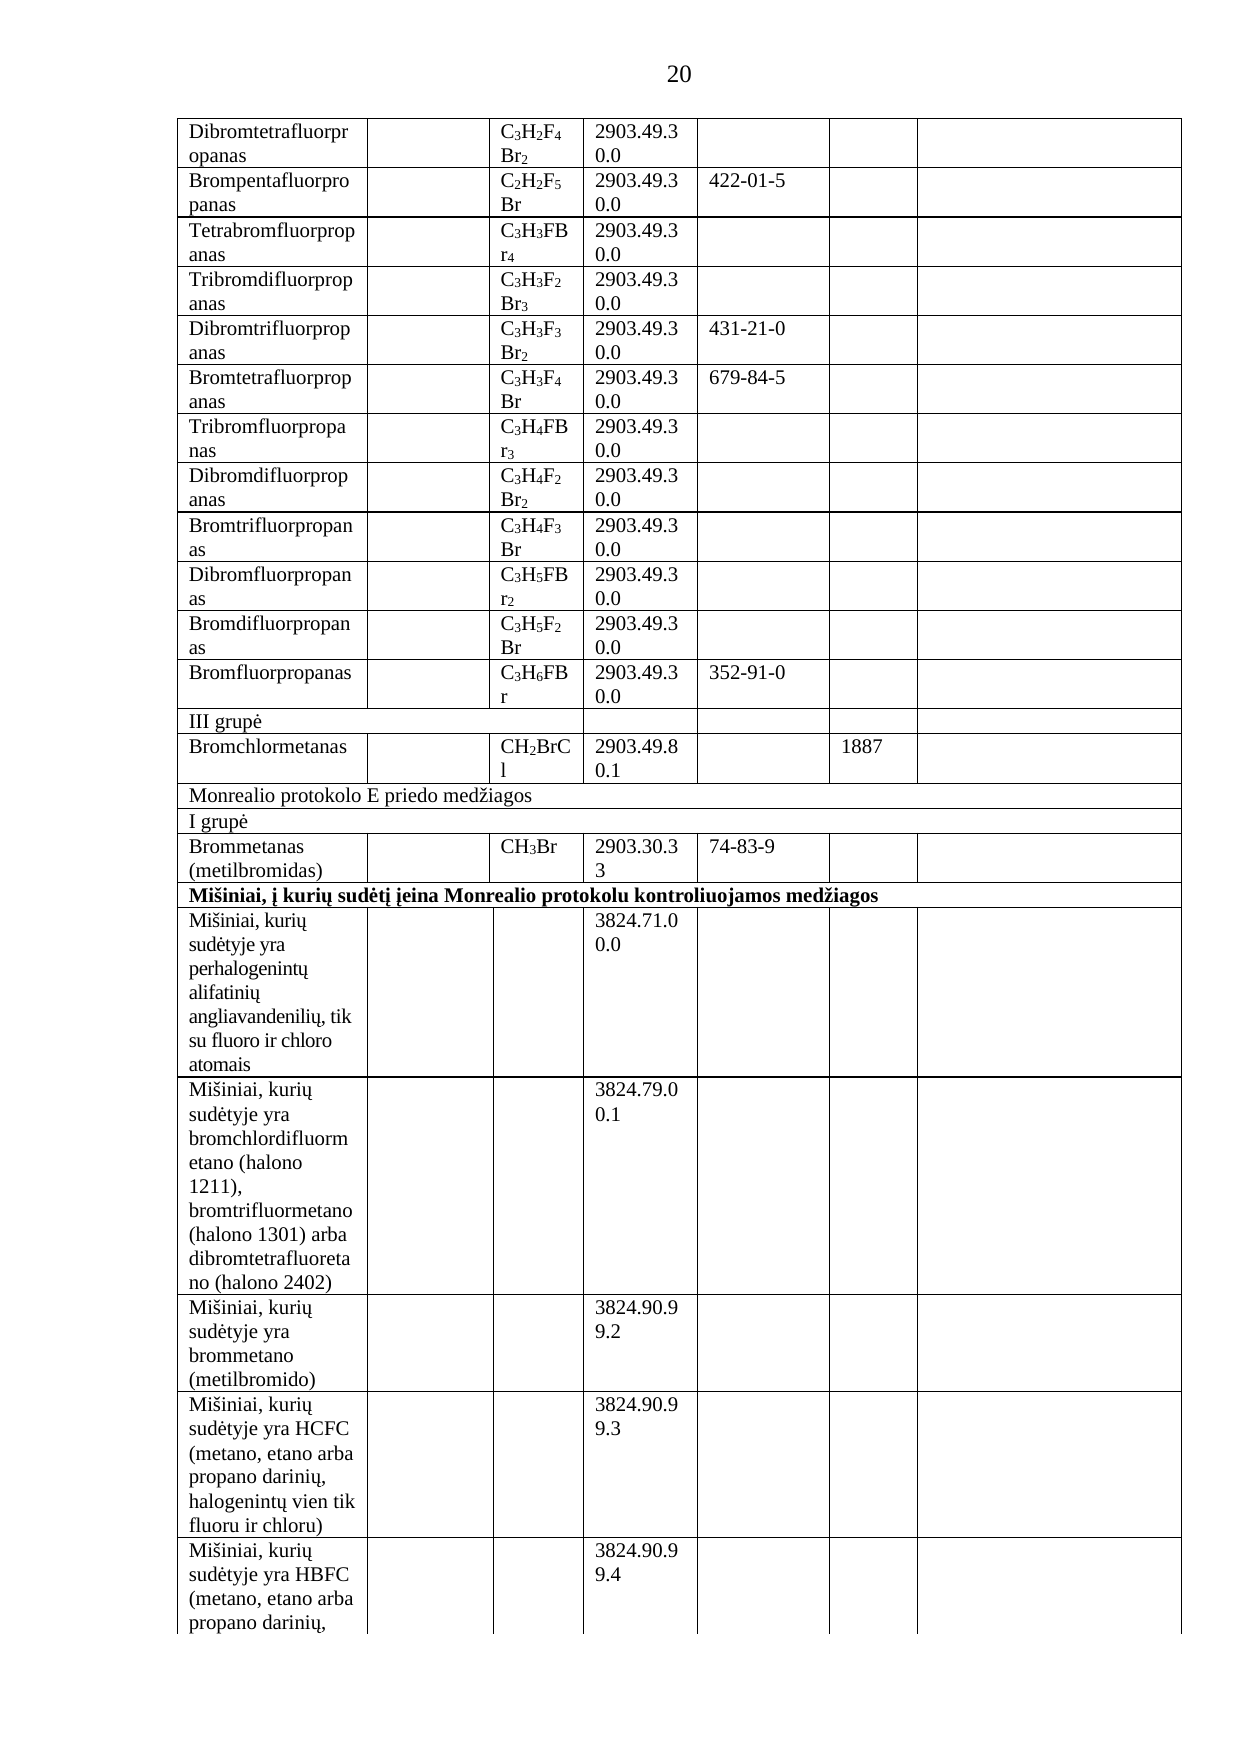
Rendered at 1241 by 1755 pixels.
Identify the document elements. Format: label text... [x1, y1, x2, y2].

table_cell [494, 1078, 583, 1294]
table_cell Monrealio protokolo E priedo medžiagos [178, 784, 1181, 807]
table_cell Mišiniai, į kurių sudėtį įeina Monrealio protokolu kontroliuojamos medžiagos [178, 883, 1181, 907]
table_cell 2903.49.80.1 [584, 734, 697, 782]
table_cell Brommetanas (metilbromidas) [178, 834, 367, 882]
table_cell C2H2F5Br [490, 168, 583, 216]
table_cell [368, 908, 493, 1076]
table_cell [494, 908, 583, 1076]
table_cell 2903.30.33 [584, 834, 697, 882]
table_cell [698, 218, 829, 266]
table_cell [918, 1392, 1181, 1537]
table_cell C3H3FBr4 [490, 218, 583, 266]
table_cell [368, 316, 489, 364]
table_cell [368, 660, 489, 708]
table_cell [368, 218, 489, 266]
table_cell [830, 1538, 917, 1634]
table_cell [830, 1295, 917, 1391]
table_cell 3824.90.99.3 [584, 1392, 697, 1537]
table_cell [918, 218, 1181, 266]
table_cell III grupė [178, 709, 583, 733]
table_cell [698, 119, 829, 167]
table_cell C3H4F3Br [490, 513, 583, 561]
table_cell [830, 1392, 917, 1537]
table_cell [698, 1078, 829, 1294]
table_cell [830, 267, 917, 315]
table_cell Bromtetrafluorpropanas [178, 365, 367, 413]
table_cell 2903.49.30.0 [584, 611, 697, 659]
table_cell 3824.90.99.2 [584, 1295, 697, 1391]
table_cell [368, 611, 489, 659]
table_cell [830, 316, 917, 364]
table_cell [698, 562, 829, 610]
table_cell 352-91-0 [698, 660, 829, 708]
table_cell Dibromtrifluorpropanas [178, 316, 367, 364]
table_cell [368, 734, 489, 782]
table_cell [494, 1392, 583, 1537]
table_cell [494, 1295, 583, 1391]
table_cell CH3Br [490, 834, 583, 882]
table_cell [918, 1295, 1181, 1391]
table_cell C3H4FBr3 [490, 414, 583, 462]
table_cell [368, 463, 489, 511]
table_cell [368, 267, 489, 315]
table_cell [698, 513, 829, 561]
table_cell [918, 316, 1181, 364]
table_cell [830, 414, 917, 462]
table_cell 2903.49.30.0 [584, 168, 697, 216]
table_cell [830, 562, 917, 610]
table_cell C3H2F4Br2 [490, 119, 583, 167]
table_cell [368, 168, 489, 216]
table_cell [584, 709, 697, 733]
table_cell C3H3F4Br [490, 365, 583, 413]
table_cell [368, 1392, 493, 1537]
table_cell [830, 611, 917, 659]
table_cell [698, 267, 829, 315]
table_cell [918, 611, 1181, 659]
table_cell C3H5FBr2 [490, 562, 583, 610]
table_cell C3H3F2Br3 [490, 267, 583, 315]
table_cell 2903.49.30.0 [584, 513, 697, 561]
table_cell [918, 267, 1181, 315]
table_cell [830, 168, 917, 216]
table_cell 2903.49.30.0 [584, 365, 697, 413]
table_cell Mišiniai, kurių sudėtyje yra HCFC (metano, etano arba propano darinių, halogenintų vien tik fluoru ir chloru) [178, 1392, 367, 1537]
table_cell [698, 1538, 829, 1634]
table_cell [918, 660, 1181, 708]
table_cell [918, 414, 1181, 462]
table_cell [918, 1078, 1181, 1294]
table_cell [918, 463, 1181, 511]
table_cell I grupė [178, 809, 1181, 833]
table_cell 422-01-5 [698, 168, 829, 216]
table_cell Bromdifluorpropanas [178, 611, 367, 659]
table_cell 3824.79.00.1 [584, 1078, 697, 1294]
table_cell 2903.49.30.0 [584, 562, 697, 610]
table_cell [918, 119, 1181, 167]
table_cell 431-21-0 [698, 316, 829, 364]
table_cell [918, 734, 1181, 782]
table_cell [368, 1295, 493, 1391]
table_cell 2903.49.30.0 [584, 119, 697, 167]
table_cell Mišiniai, kurių sudėtyje yra perhalogenintų alifatinių angliavandenilių, tik su fluoro ir chloro atomais [178, 908, 367, 1076]
table_cell [830, 1078, 917, 1294]
table_cell 3824.90.99.4 [584, 1538, 697, 1634]
table_cell Tribromdifluorpropanas [178, 267, 367, 315]
table_cell Bromchlormetanas [178, 734, 367, 782]
table_cell [698, 414, 829, 462]
table_cell [368, 513, 489, 561]
table_cell [830, 908, 917, 1076]
table_cell Tribromfluorpropanas [178, 414, 367, 462]
table_cell Bromfluorpropanas [178, 660, 367, 708]
table_cell [368, 1078, 493, 1294]
table_cell 2903.49.30.0 [584, 414, 697, 462]
table_cell Dibromdifluorpropanas [178, 463, 367, 511]
table_cell [698, 734, 829, 782]
table_cell Tetrabromfluorpropanas [178, 218, 367, 266]
table_cell 2903.49.30.0 [584, 267, 697, 315]
table_cell C3H6FBr [490, 660, 583, 708]
table_cell 2903.49.30.0 [584, 316, 697, 364]
table_cell Mišiniai, kurių sudėtyje yra HBFC (metano, etano arba propano darinių, [178, 1538, 367, 1634]
table_cell [918, 834, 1181, 882]
table_cell C3H3F3Br2 [490, 316, 583, 364]
table_cell 679-84-5 [698, 365, 829, 413]
table_cell [830, 660, 917, 708]
table_cell 74-83-9 [698, 834, 829, 882]
table_cell 2903.49.30.0 [584, 463, 697, 511]
table_cell [830, 463, 917, 511]
table_cell 2903.49.30.0 [584, 218, 697, 266]
table_cell [830, 834, 917, 882]
table_cell Brompentafluorpropanas [178, 168, 367, 216]
table_cell [368, 562, 489, 610]
table_cell C3H5F2Br [490, 611, 583, 659]
table_cell [918, 513, 1181, 561]
table_cell [698, 1392, 829, 1537]
table_cell [830, 365, 917, 413]
table_cell Dibromfluorpropanas [178, 562, 367, 610]
table_cell [830, 119, 917, 167]
table_cell [918, 168, 1181, 216]
table_cell [698, 908, 829, 1076]
table_cell [830, 218, 917, 266]
table_cell [698, 1295, 829, 1391]
table_cell [830, 709, 917, 733]
table_cell [368, 119, 489, 167]
table_cell [494, 1538, 583, 1634]
table_cell CH2BrCl [490, 734, 583, 782]
table_cell [830, 513, 917, 561]
table_cell [918, 709, 1181, 733]
table_cell 3824.71.00.0 [584, 908, 697, 1076]
table_cell Mišiniai, kurių sudėtyje yra bromchlordifluormetano (halono 1211), bromtrifluormetano (halono 1301) arba dibromtetrafluoretano (halono 2402) [178, 1078, 367, 1294]
table_cell [698, 611, 829, 659]
table_cell [368, 414, 489, 462]
table_cell [698, 463, 829, 511]
table_cell Mišiniai, kurių sudėtyje yra brommetano (metilbromido) [178, 1295, 367, 1391]
table_cell [918, 365, 1181, 413]
table_cell 2903.49.30.0 [584, 660, 697, 708]
table_cell [698, 709, 829, 733]
table_cell Dibromtetrafluorpropanas [178, 119, 367, 167]
table_cell [368, 834, 489, 882]
table_cell [368, 365, 489, 413]
table_cell 1887 [830, 734, 917, 782]
table_cell [918, 908, 1181, 1076]
table_cell [918, 1538, 1181, 1634]
table_cell [368, 1538, 493, 1634]
table_cell Bromtrifluorpropanas [178, 513, 367, 561]
table_cell C3H4F2Br2 [490, 463, 583, 511]
table_cell [918, 562, 1181, 610]
